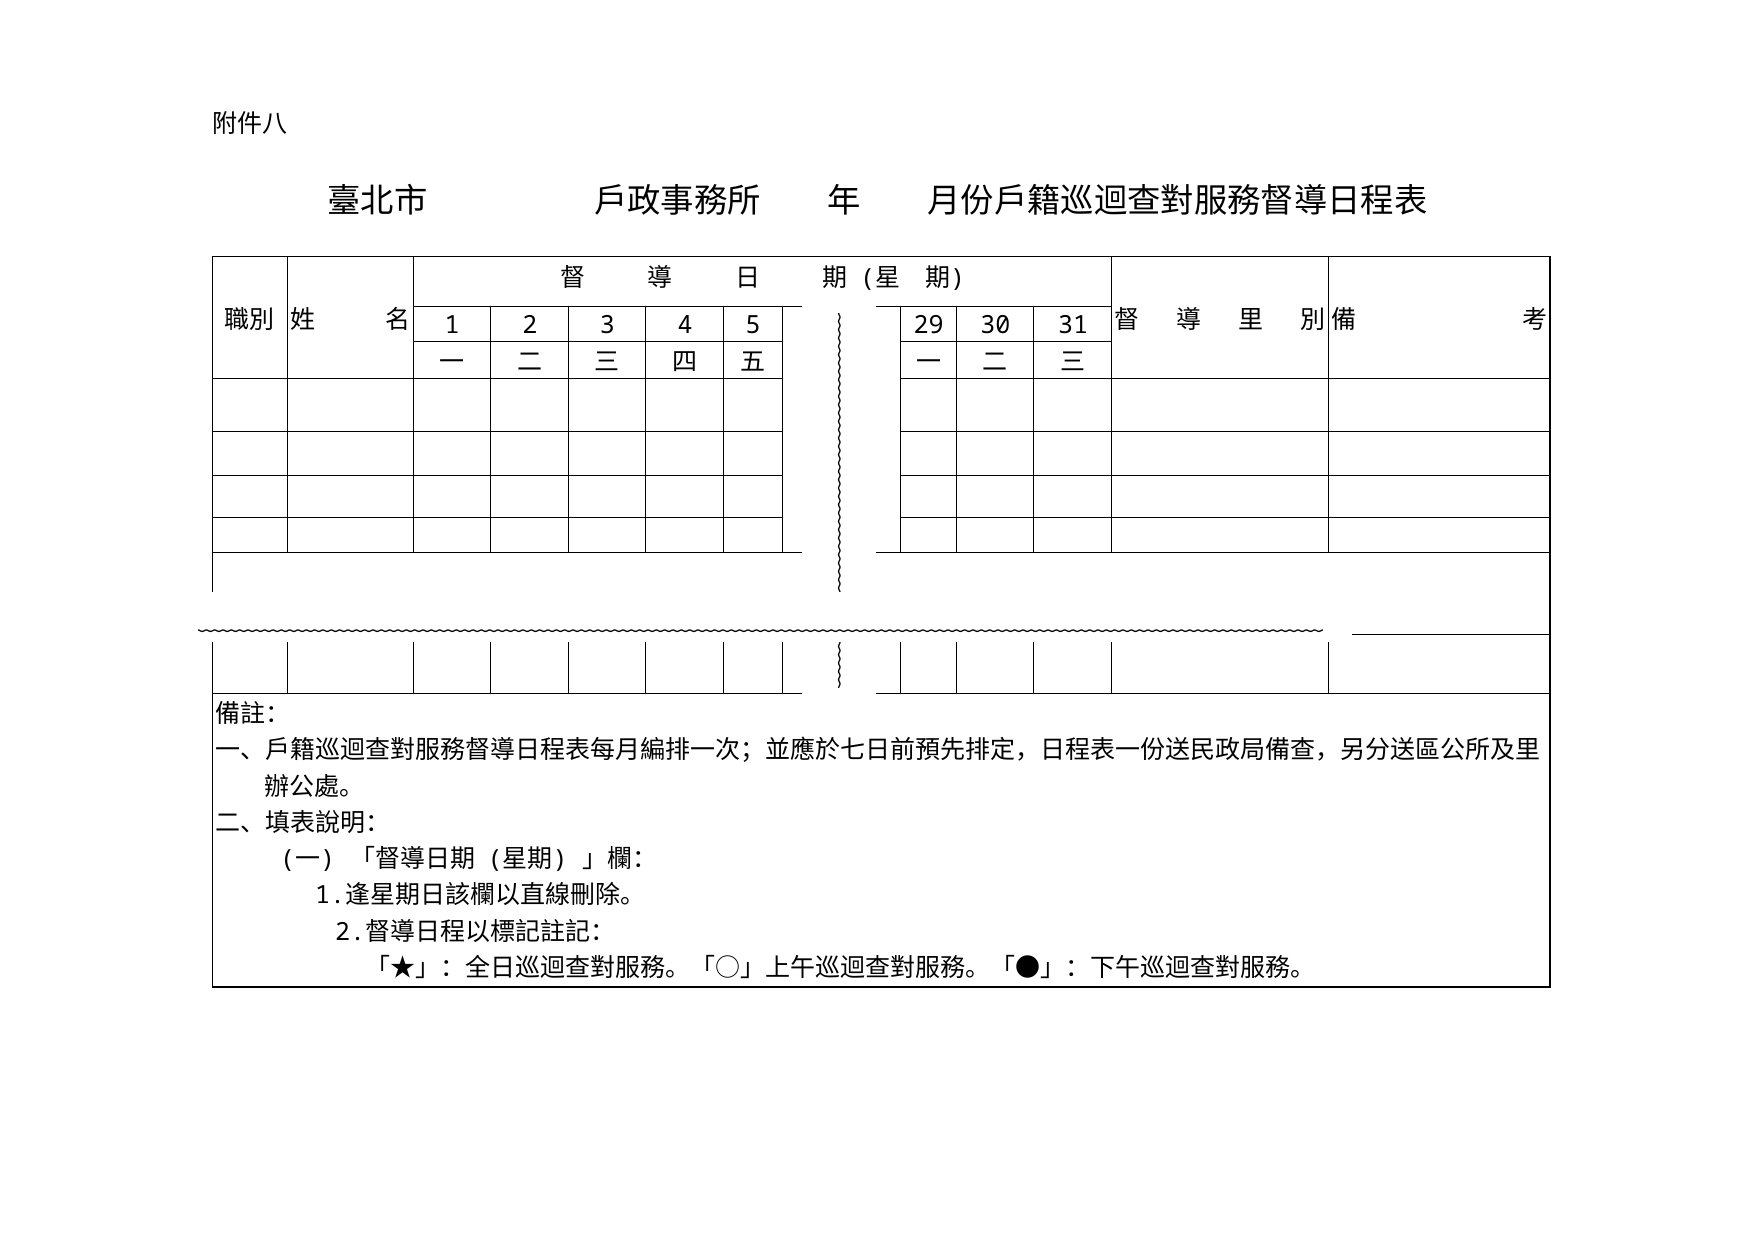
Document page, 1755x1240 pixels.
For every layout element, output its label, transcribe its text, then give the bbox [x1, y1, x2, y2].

table_cell 二 [957, 342, 1033, 378]
table_cell 一 [901, 342, 956, 378]
table_cell [901, 476, 956, 517]
text 附件八 [150, 103, 1604, 140]
table_cell [491, 476, 568, 517]
table_cell [1112, 518, 1328, 552]
table_cell [569, 379, 645, 431]
table_cell [1329, 379, 1549, 431]
table_cell [724, 379, 782, 431]
table_cell [213, 432, 287, 475]
table_cell 5 [724, 307, 782, 341]
table_cell [491, 642, 568, 693]
table_cell [646, 642, 723, 693]
table_cell [646, 476, 723, 517]
table_cell [1112, 642, 1328, 693]
table_cell [288, 379, 413, 431]
table_cell [288, 518, 413, 552]
table_cell [957, 642, 1033, 693]
table_cell 一 [414, 342, 490, 378]
table_header 督 導 日 期 (星 期) [802, 642, 877, 704]
table_cell 4 [646, 307, 723, 341]
table_cell [189, 553, 1549, 642]
table_cell 29 [901, 307, 956, 341]
table_cell [288, 476, 413, 517]
table_cell 2 [491, 307, 568, 341]
table_cell [957, 379, 1033, 431]
table_cell [569, 432, 645, 475]
table_cell [288, 642, 413, 693]
table_cell [414, 432, 490, 475]
table_cell 三 [1034, 342, 1111, 378]
table_cell 31 [1034, 307, 1111, 341]
table_cell [1329, 518, 1549, 552]
table_cell [1329, 432, 1549, 475]
table_cell [1034, 476, 1111, 517]
table_cell [414, 476, 490, 517]
table_cell [491, 379, 568, 431]
table_cell [724, 432, 782, 475]
table_header 姓 名 [288, 257, 413, 378]
table_cell 30 [957, 307, 1033, 341]
table_cell [213, 379, 287, 431]
table_cell [414, 518, 490, 552]
table_cell 五 [724, 342, 782, 378]
table_cell [1112, 379, 1328, 431]
table_cell [724, 476, 782, 517]
table_cell [646, 379, 723, 431]
table_cell [491, 518, 568, 552]
table_cell [957, 432, 1033, 475]
text 臺北市 戶政事務所 年 月份戶籍巡迴查對服務督導日程表 [150, 174, 1604, 222]
table_cell [1034, 379, 1111, 431]
table_cell 備註： 一、戶籍巡迴查對服務督導日程表每月編排一次；並應於七日前預先排定，日程表一份送民政局備查，另分送區公所及里辦公處。 二、填表說明： (一) 「督導日期 (星期) 」欄： 1.逢星期日該欄以直線刪除。 2.督導日程以標記註記： 「★」：全日巡迴查對服務。「○」上午巡迴查對服務。「●」：下午巡迴查對服務。 [213, 694, 1549, 986]
table_cell [213, 518, 287, 552]
table_cell [414, 379, 490, 431]
table_cell 四 [646, 342, 723, 378]
table_cell [414, 642, 490, 693]
table_header 督 導 日 期 (星 期) [414, 257, 1111, 592]
table_cell 3 [569, 307, 645, 341]
table_header 督導里別 [1112, 257, 1328, 378]
table_cell [783, 642, 802, 693]
table_cell 二 [491, 342, 568, 378]
table_cell [1034, 642, 1111, 693]
table_cell [569, 518, 645, 552]
table_cell [646, 518, 723, 552]
table_cell [646, 432, 723, 475]
table_cell [213, 642, 287, 693]
table_cell [1034, 432, 1111, 475]
table_header 職別 [213, 257, 287, 378]
table_cell 三 [569, 342, 645, 378]
table_cell [901, 518, 956, 552]
table_cell [877, 307, 900, 552]
table_cell [724, 642, 782, 693]
table_cell [877, 642, 900, 693]
table_cell [901, 432, 956, 475]
table_cell [957, 518, 1033, 552]
table_cell [569, 642, 645, 693]
table_cell [213, 476, 287, 517]
table_cell [288, 432, 413, 475]
table_cell [491, 432, 568, 475]
table_cell [1034, 518, 1111, 552]
table_cell [901, 642, 956, 693]
table_cell 1 [414, 307, 490, 341]
table_cell [1112, 432, 1328, 475]
table_cell [1112, 476, 1328, 517]
table_header 備考 [1329, 257, 1549, 378]
table_cell [783, 307, 802, 552]
table_cell [1329, 476, 1549, 517]
table_cell [724, 518, 782, 552]
table_cell [1329, 635, 1549, 693]
table_cell [901, 379, 956, 431]
table_cell [569, 476, 645, 517]
table_cell [957, 476, 1033, 517]
